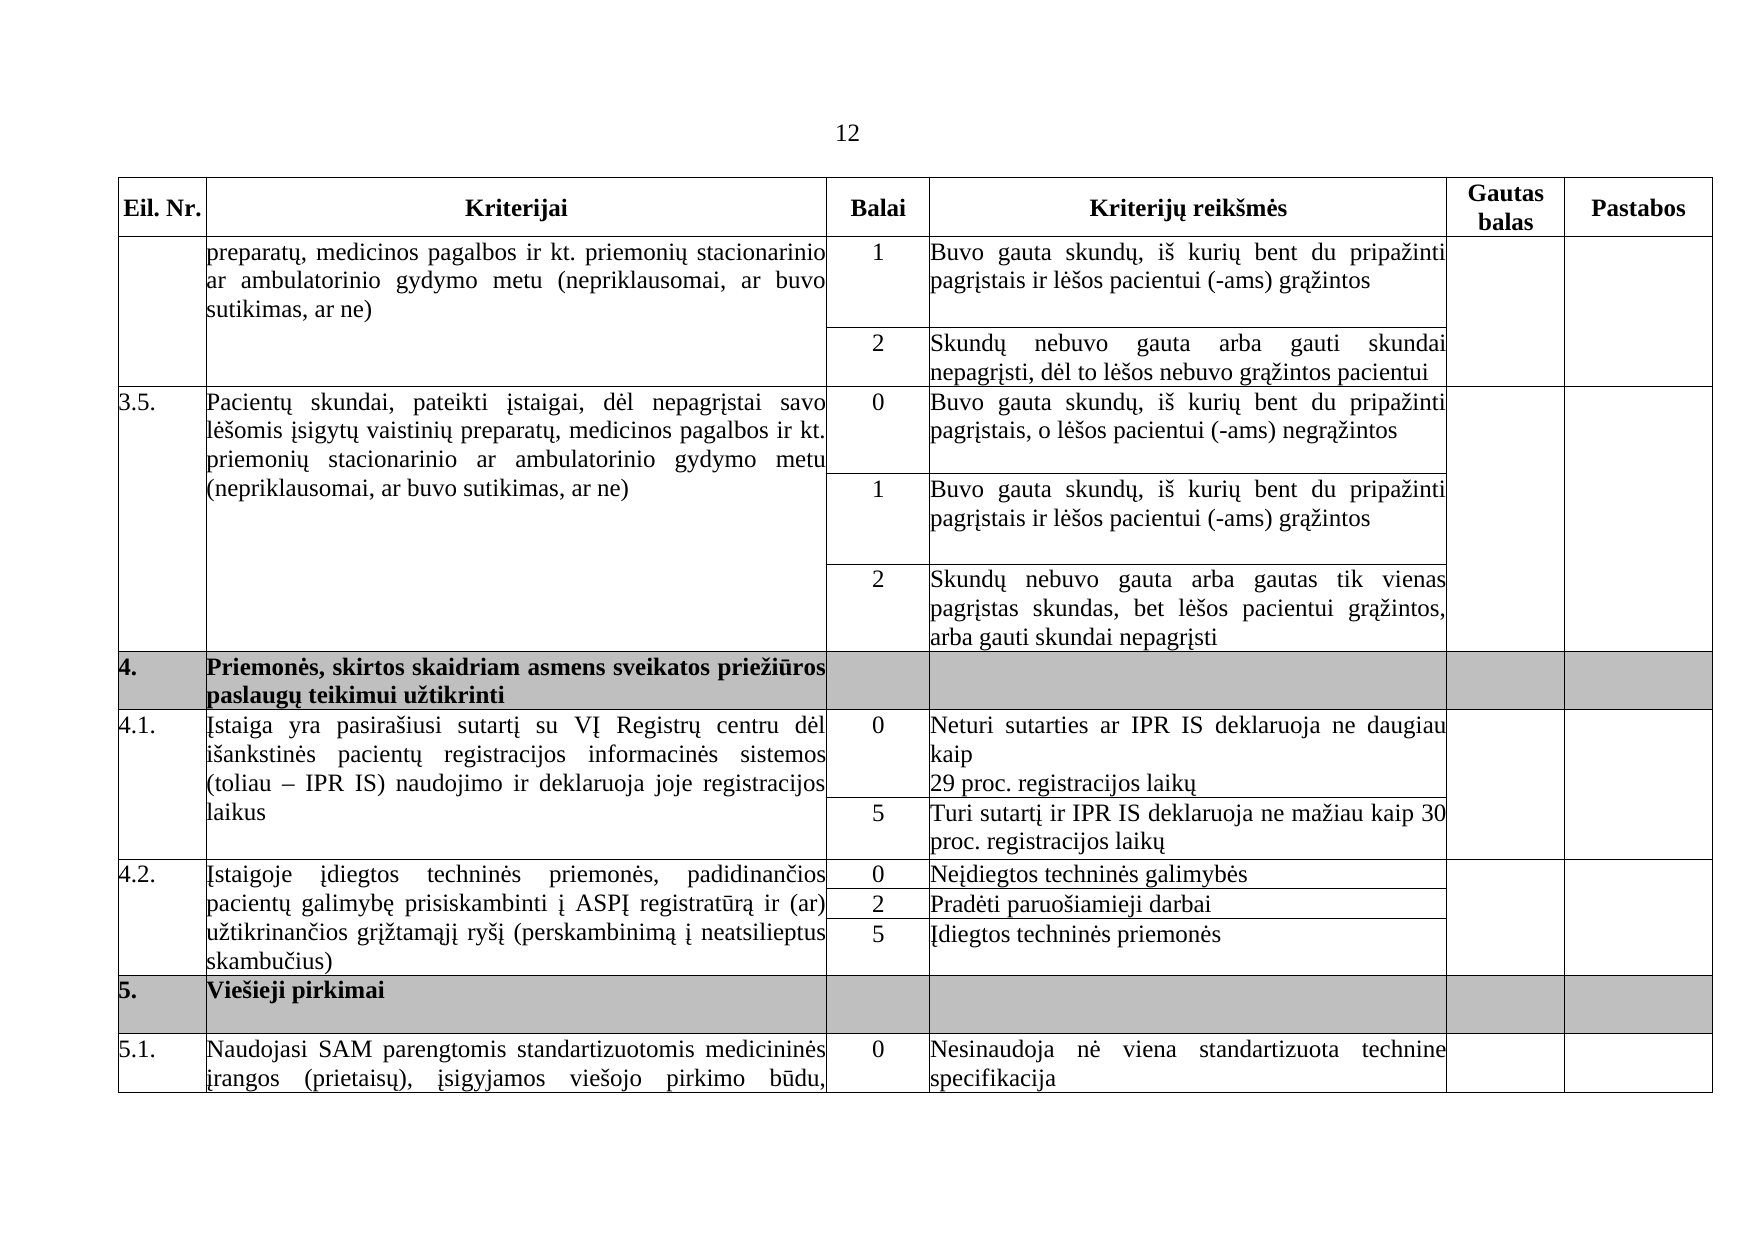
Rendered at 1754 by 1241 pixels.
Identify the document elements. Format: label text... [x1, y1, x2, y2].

table_cell Naudojasi SAM parengtomis standartizuotomis medicininės įrangos (prietaisų), įsigyjamos viešojo pirkimo būdu, [207, 1034, 826, 1092]
table_cell [119, 237, 206, 386]
table_cell 2 [827, 328, 929, 386]
table_cell Priemonės, skirtos skaidriam asmens sveikatos priežiūros paslaugų teikimui užtikrinti [207, 652, 826, 709]
table_cell [930, 652, 1446, 709]
table_cell 5 [827, 919, 929, 974]
table_cell [1565, 387, 1712, 651]
table_cell 2 [827, 565, 929, 651]
table_cell Neįdiegtos techninės galimybės [930, 860, 1446, 888]
table_cell 0 [827, 1034, 929, 1092]
table_cell Nesinaudoja nė viena standartizuota technine specifikacija [930, 1034, 1446, 1092]
table_cell 0 [827, 710, 929, 797]
table_cell [930, 976, 1446, 1033]
table_cell 4.1. [119, 710, 206, 858]
table_cell [1565, 652, 1712, 709]
table_cell [1447, 976, 1564, 1033]
table_cell 2 [827, 889, 929, 918]
table_cell [827, 652, 929, 709]
table_cell [1447, 387, 1564, 651]
table_header Kriterijų reikšmės [930, 178, 1446, 236]
table_cell [1565, 237, 1712, 386]
table_cell [827, 976, 929, 1033]
table_header Kriterijai [207, 178, 826, 236]
table_cell Įstaigoje įdiegtos techninės priemonės, padidinančios pacientų galimybę prisiskambinti į ASPĮ registratūrą ir (ar) užtikrinančios grįžtamąjį ryšį (perskambinimą į neatsilieptus skambučius) [207, 860, 826, 974]
table_cell Buvo gauta skundų, iš kurių bent du pripažinti pagrįstais ir lėšos pacientui (-ams) grąžintos [930, 237, 1446, 327]
table_cell Buvo gauta skundų, iš kurių bent du pripažinti pagrįstais ir lėšos pacientui (-ams) grąžintos [930, 474, 1446, 563]
table_cell [1447, 1034, 1564, 1092]
table_cell 0 [827, 860, 929, 888]
table_cell Įstaiga yra pasirašiusi sutartį su VĮ Registrų centru dėl išankstinės pacientų registracijos informacinės sistemos (toliau – IPR IS) naudojimo ir deklaruoja joje registracijos laikus [207, 710, 826, 858]
table_cell [1447, 710, 1564, 858]
table_cell Buvo gauta skundų, iš kurių bent du pripažinti pagrįstais, o lėšos pacientui (-ams) negrąžintos [930, 387, 1446, 473]
table_header Balai [827, 178, 929, 236]
table_cell 1 [827, 237, 929, 327]
table_cell 4.2. [119, 860, 206, 974]
table_cell [1565, 1034, 1712, 1092]
table_cell Skundų nebuvo gauta arba gauti skundai nepagrįsti, dėl to lėšos nebuvo grąžintos pacientui [930, 328, 1446, 386]
table_header Eil. Nr. [119, 178, 206, 236]
table_header Pastabos [1565, 178, 1712, 236]
table_cell preparatų, medicinos pagalbos ir kt. priemonių stacionarinio ar ambulatorinio gydymo metu (nepriklausomai, ar buvo sutikimas, ar ne) [207, 237, 826, 386]
table_cell [1447, 860, 1564, 974]
table_cell Viešieji pirkimai [207, 976, 826, 1033]
table_cell 5.1. [119, 1034, 206, 1092]
table_cell [1565, 710, 1712, 858]
table_header Gautas balas [1447, 178, 1564, 236]
table_cell [1447, 237, 1564, 386]
table_cell [1565, 976, 1712, 1033]
table_cell 1 [827, 474, 929, 563]
table_cell Pacientų skundai, pateikti įstaigai, dėl nepagrįstai savo lėšomis įsigytų vaistinių preparatų, medicinos pagalbos ir kt. priemonių stacionarinio ar ambulatorinio gydymo metu (nepriklausomai, ar buvo sutikimas, ar ne) [207, 387, 826, 651]
table_cell Turi sutartį ir IPR IS deklaruoja ne mažiau kaip 30 proc. registracijos laikų [930, 798, 1446, 858]
table_cell 3.5. [119, 387, 206, 651]
table_cell Įdiegtos techninės priemonės [930, 919, 1446, 974]
table_cell [1565, 860, 1712, 974]
table_cell 5. [119, 976, 206, 1033]
table_cell Skundų nebuvo gauta arba gautas tik vienas pagrįstas skundas, bet lėšos pacientui grąžintos, arba gauti skundai nepagrįsti [930, 565, 1446, 651]
table_cell 0 [827, 387, 929, 473]
table_cell 5 [827, 798, 929, 858]
table_cell 4. [119, 652, 206, 709]
table_cell [1447, 652, 1564, 709]
table_cell Neturi sutarties ar IPR IS deklaruoja ne daugiau kaip 29 proc. registracijos laikų [930, 710, 1446, 797]
table_cell Pradėti paruošiamieji darbai [930, 889, 1446, 918]
